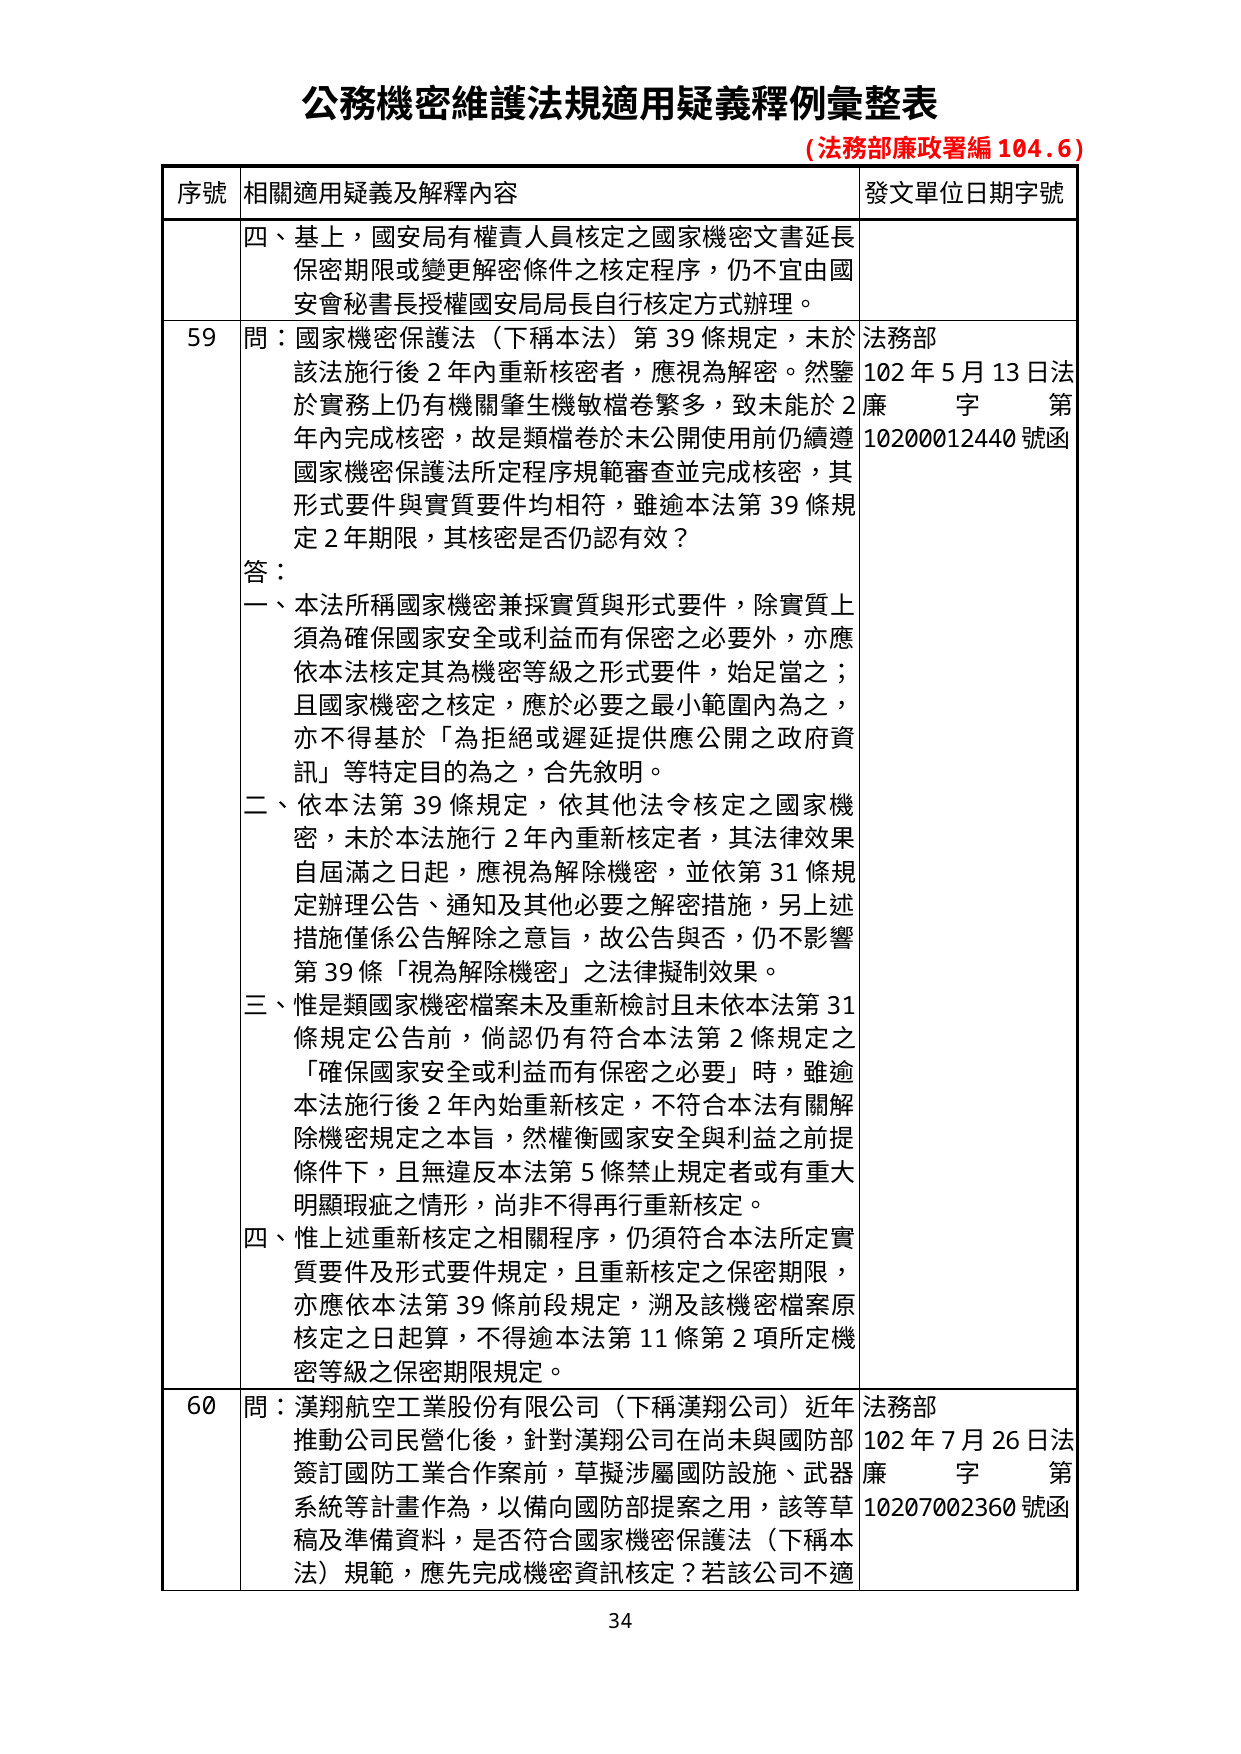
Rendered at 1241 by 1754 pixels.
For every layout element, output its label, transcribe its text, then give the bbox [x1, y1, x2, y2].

table_header 相關適用疑義及解釋內容 [241, 168, 859, 218]
table_cell 59 [164, 321, 240, 1388]
table_cell 問：漢翔航空工業股份有限公司（下稱漢翔公司）近年推動公司民營化後，針對漢翔公司在尚未與國防部簽訂國防工業合作案前，草擬涉屬國防設施、武器系統等計畫作為，以備向國防部提案之用，該等草稿及準備資料，是否符合國家機密保護法（下稱本法）規範，應先完成機密資訊核定？若該公司不適 [241, 1390, 859, 1589]
table_cell [860, 221, 1076, 320]
table_header 發文單位日期字號 [860, 168, 1076, 218]
table_cell 問：國家機密保護法（下稱本法）第39條規定，未於該法施行後2年內重新核密者，應視為解密。然鑒於實務上仍有機關肇生機敏檔卷繁多，致未能於2年內完成核密，故是類檔卷於未公開使用前仍續遵國家機密保護法所定程序規範審查並完成核密，其形式要件與實質要件均相符，雖逾本法第39條規定2年期限，其核密是否仍認有效？ 答： 一、本法所稱國家機密兼採實質與形式要件，除實質上須為確保國家安全或利益而有保密之必要外，亦應依本法核定其為機密等級之形式要件，始足當之；且國家機密之核定，應於必要之最小範圍內為之，亦不得基於「為拒絕或遲延提供應公開之政府資訊」等特定目的為之，合先敘明。 二、依本法第39條規定，依其他法令核定之國家機密，未於本法施行2年內重新核定者，其法律效果自屆滿之日起，應視為解除機密，並依第31條規定辦理公告、通知及其他必要之解密措施，另上述措施僅係公告解除之意旨，故公告與否，仍不影響第39條「視為解除機密」之法律擬制效果。 三、惟是類國家機密檔案未及重新檢討且未依本法第31條規定公告前，倘認仍有符合本法第2條規定之「確保國家安全或利益而有保密之必要」時，雖逾本法施行後2年內始重新核定，不符合本法有關解除機密規定之本旨，然權衡國家安全與利益之前提條件下，且無違反本法第5條禁止規定者或有重大明顯瑕疵之情形，尚非不得再行重新核定。 四、惟上述重新核定之相關程序，仍須符合本法所定實質要件及形式要件規定，且重新核定之保密期限，亦應依本法第39條前段規定，溯及該機密檔案原核定之日起算，不得逾本法第11條第2項所定機密等級之保密期限規定。 [241, 321, 859, 1388]
table_cell 60 [164, 1390, 240, 1589]
table_cell 法務部 102年5月13日法廉字第10200012440號函 [860, 321, 1076, 1388]
table_cell 法務部 102年7月26日法廉字第10207002360號函 [860, 1390, 1076, 1589]
table_cell [164, 221, 240, 320]
table_header 序號 [164, 168, 240, 218]
table_cell 四、基上，國安局有權責人員核定之國家機密文書延長保密期限或變更解密條件之核定程序，仍不宜由國安會秘書長授權國安局局長自行核定方式辦理。 [241, 221, 859, 320]
